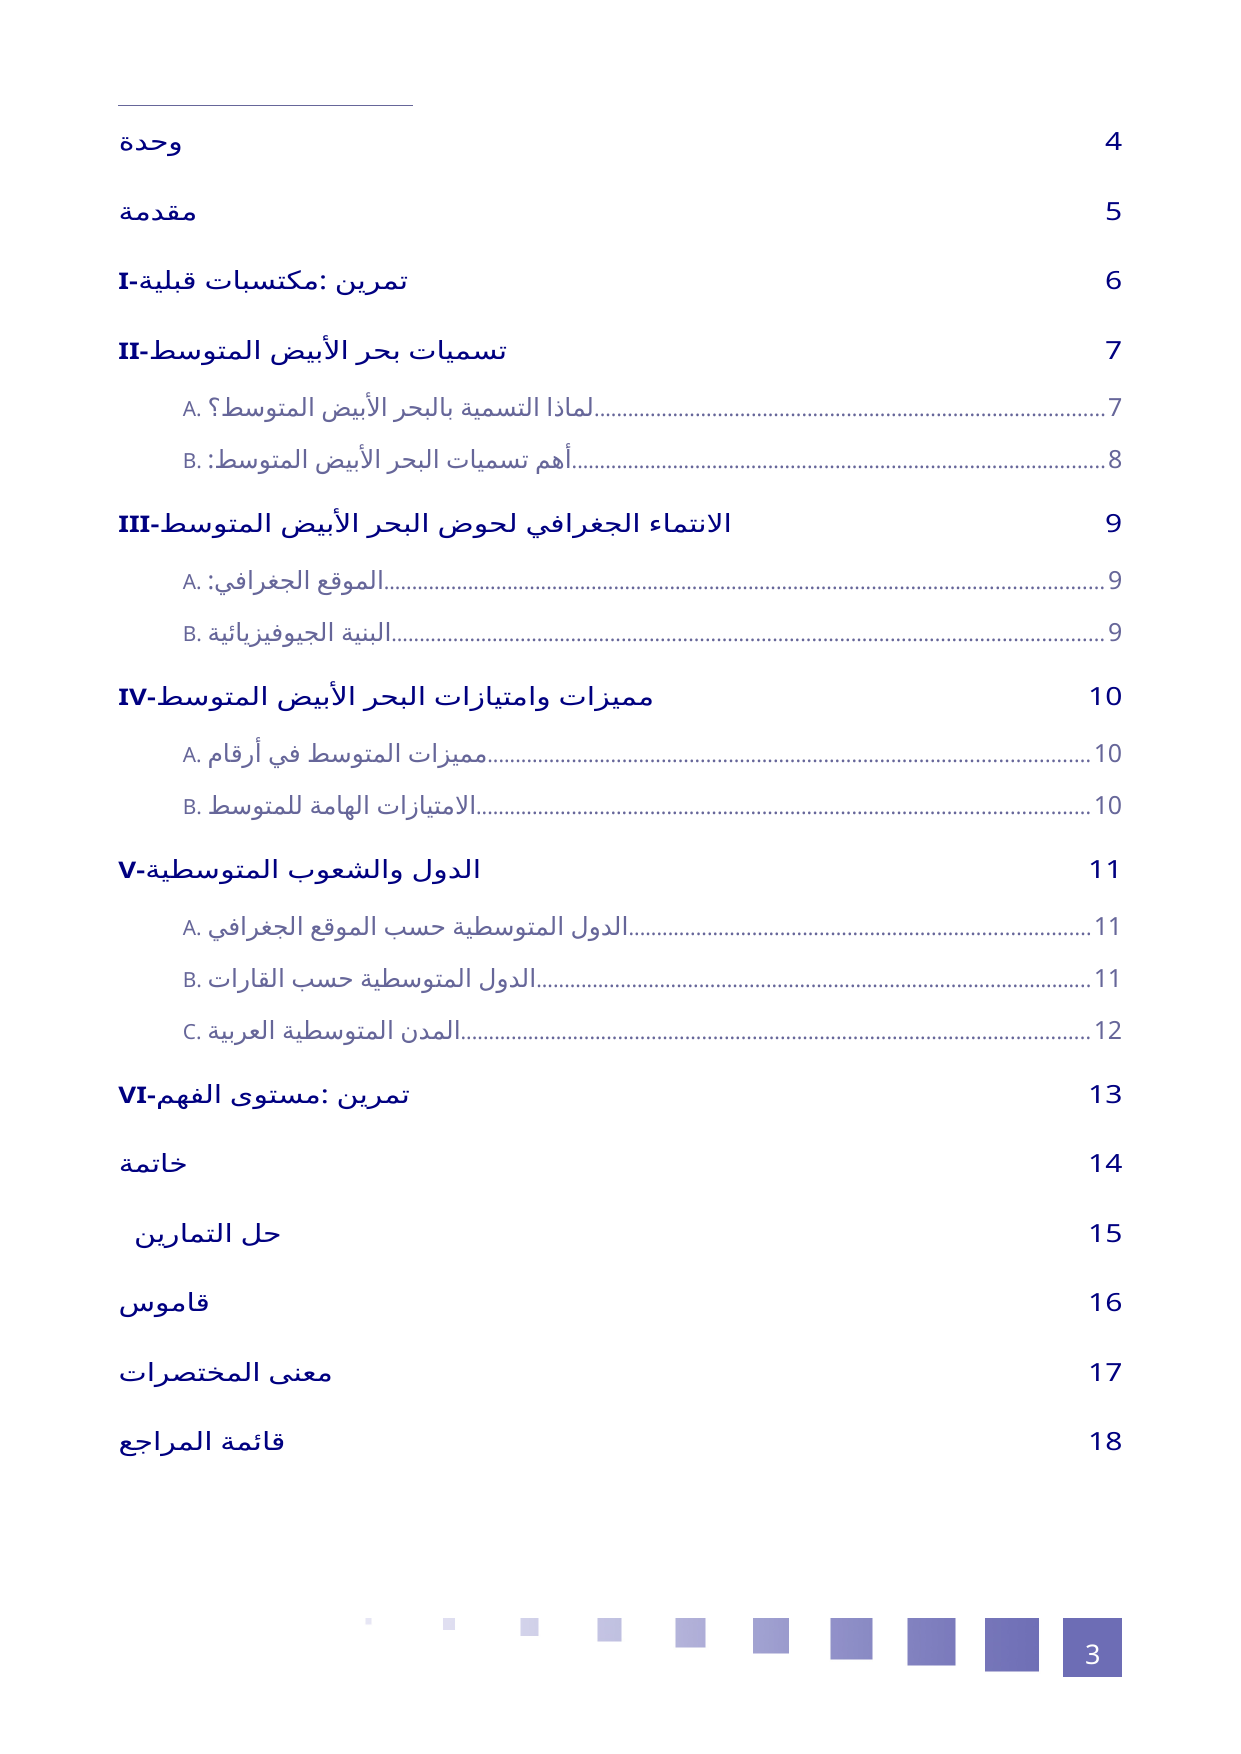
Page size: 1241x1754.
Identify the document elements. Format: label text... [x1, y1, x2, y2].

title VI-تمرين :مستوى الفهم 13 [118, 1076, 1122, 1110]
title IV-مميزات وامتيازات البحر الأبيض المتوسط 10 [118, 678, 1122, 712]
title مقدمة 5 [118, 193, 1122, 227]
title A. لماذا التسمية بالبحر الأبيض المتوسط؟ 7 [177, 390, 1122, 424]
title B. الامتيازات الهامة للمتوسط 10 [177, 788, 1122, 822]
title B. أهم تسميات البحر الأبيض المتوسط: 8 [177, 442, 1122, 476]
title A. الدول المتوسطية حسب الموقع الجغرافي 11 [177, 909, 1122, 943]
title III-الانتماء الجغرافي لحوض البحر الأبيض المتوسط 9 [118, 505, 1122, 539]
title A. الموقع الجغرافي: 9 [177, 563, 1122, 597]
title B. الدول المتوسطية حسب القارات 11 [177, 961, 1122, 995]
title A. مميزات المتوسط في أرقام 10 [177, 736, 1122, 770]
title V-الدول والشعوب المتوسطية 11 [118, 851, 1122, 886]
title وحدة 4 [118, 124, 1122, 158]
title معنى المختصرات 17 [118, 1354, 1122, 1388]
title B. البنية الجيوفيزيائية 9 [177, 615, 1122, 649]
title II-تسميات بحر الأبيض المتوسط 7 [118, 332, 1122, 366]
picture [321, 1618, 1122, 1678]
title خاتمة 14 [118, 1146, 1122, 1180]
title I-تمرين :مكتسبات قبلية 6 [118, 263, 1122, 297]
title قائمة المراجع 18 [118, 1424, 1122, 1458]
title قاموس 16 [118, 1285, 1122, 1319]
title حل التمارين 15 [118, 1215, 1122, 1249]
title C. المدن المتوسطية العربية 12 [177, 1013, 1122, 1047]
